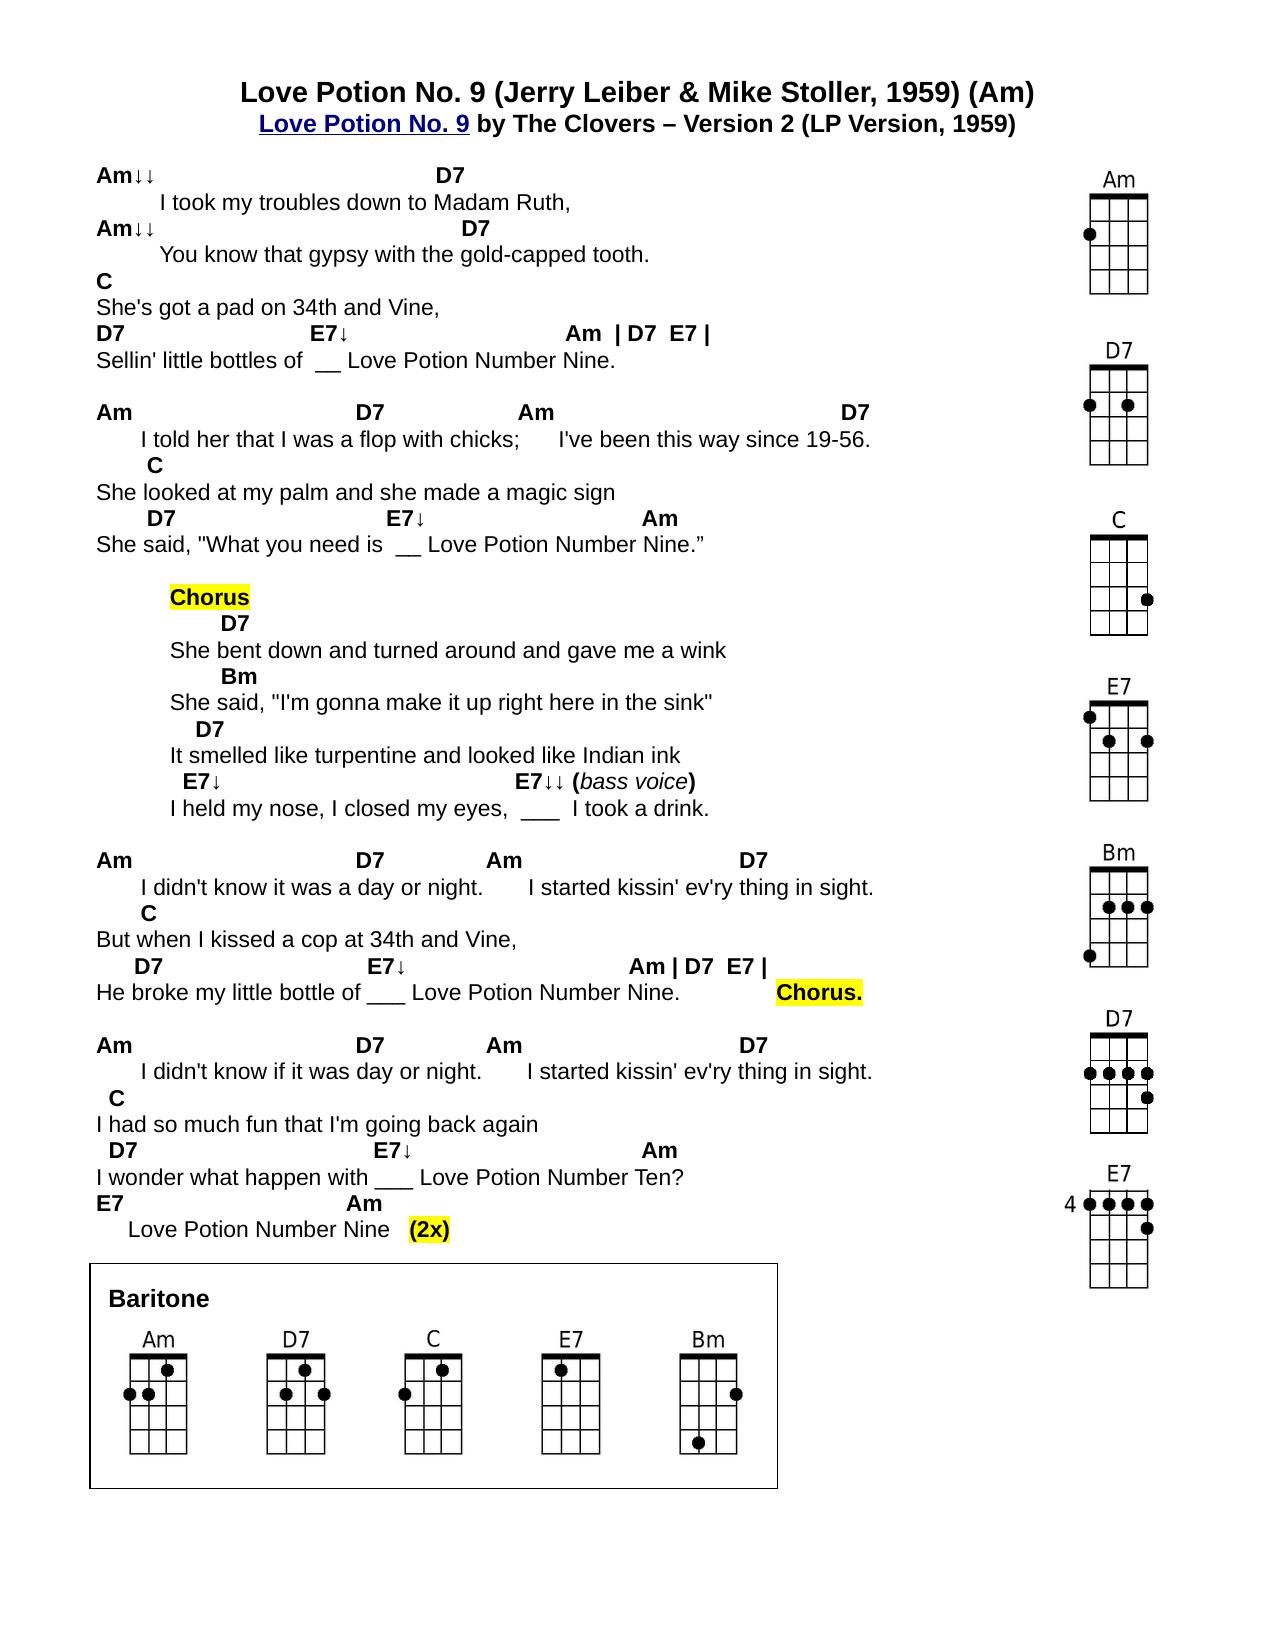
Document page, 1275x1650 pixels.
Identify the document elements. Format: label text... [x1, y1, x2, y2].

table_cell [365, 1321, 502, 1488]
table_cell [915, 1263, 1053, 1321]
table_cell [228, 1264, 365, 1321]
table_cell [915, 1321, 1053, 1488]
picture [514, 1327, 628, 1477]
table_cell [1053, 328, 1185, 498]
picture [652, 1327, 765, 1477]
table_cell [778, 1263, 915, 1321]
table_cell [778, 1321, 915, 1488]
picture [1062, 167, 1176, 317]
picture [1062, 1160, 1176, 1311]
text Love Potion No. 9 (Jerry Leiber & Mike Stoller, 1959) (Am) [90, 75, 1185, 108]
picture [377, 1327, 490, 1477]
table_cell [1053, 499, 1185, 668]
text Love Potion No. 9 by The Clovers – Version 2 (LP Version, 1959) [90, 108, 1185, 137]
table_cell [228, 1321, 365, 1488]
picture [1062, 1006, 1176, 1156]
table_cell [1053, 1000, 1185, 1321]
picture [1062, 673, 1176, 824]
picture [102, 1327, 215, 1477]
picture [1062, 337, 1176, 488]
table_cell [1053, 668, 1185, 834]
table_cell [503, 1321, 640, 1488]
table_cell [1053, 834, 1185, 1000]
table_cell Baritone [91, 1264, 227, 1321]
table_cell [503, 1264, 640, 1321]
table_cell [640, 1264, 777, 1321]
table_header [1053, 156, 1185, 327]
picture [1062, 507, 1176, 658]
table_cell [365, 1264, 502, 1321]
picture [240, 1327, 353, 1477]
table_cell [91, 1321, 227, 1488]
table_cell [1053, 1321, 1185, 1488]
table_cell [640, 1321, 777, 1488]
table_header Am↓↓ D7 I took my troubles down to Madam Ruth, Am↓↓ D7 You know that gypsy with the gold-capped tooth. C She's got a pad on 34th and Vine, D7 E7↓ Am | D7 E7 | Sellin' little bottles of __ Love Potion Number Nine. Am D7 Am D7 I told her that I was a flop with chicks; I've been this way since 19-56. C She looked at my palm and she made a magic sign D7 E7↓ Am She said, "What you need is __ Love Potion Number Nine.” Chorus D7 She bent down and turned around and gave me a wink Bm She said, "I'm gonna make it up right here in the sink" D7 It smelled like turpentine and looked like Indian ink E7↓ E7↓↓ (bass voice) I held my nose, I closed my eyes, ___ I took a drink. Am D7 Am D7 I didn't know it was a day or night. I started kissin' ev'ry thing in sight. C But when I kissed a cop at 34th and Vine, D7 E7↓ Am | D7 E7 | He broke my little bottle of ___ Love Potion Number Nine. Chorus. Am D7 Am D7 I didn't know if it was day or night. I started kissin' ev'ry thing in sight. C I had so much fun that I'm going back again D7 E7↓ Am I wonder what happen with ___ Love Potion Number Ten? E7 Am Love Potion Number Nine (2x) [90, 156, 1053, 1263]
picture [1062, 839, 1176, 990]
